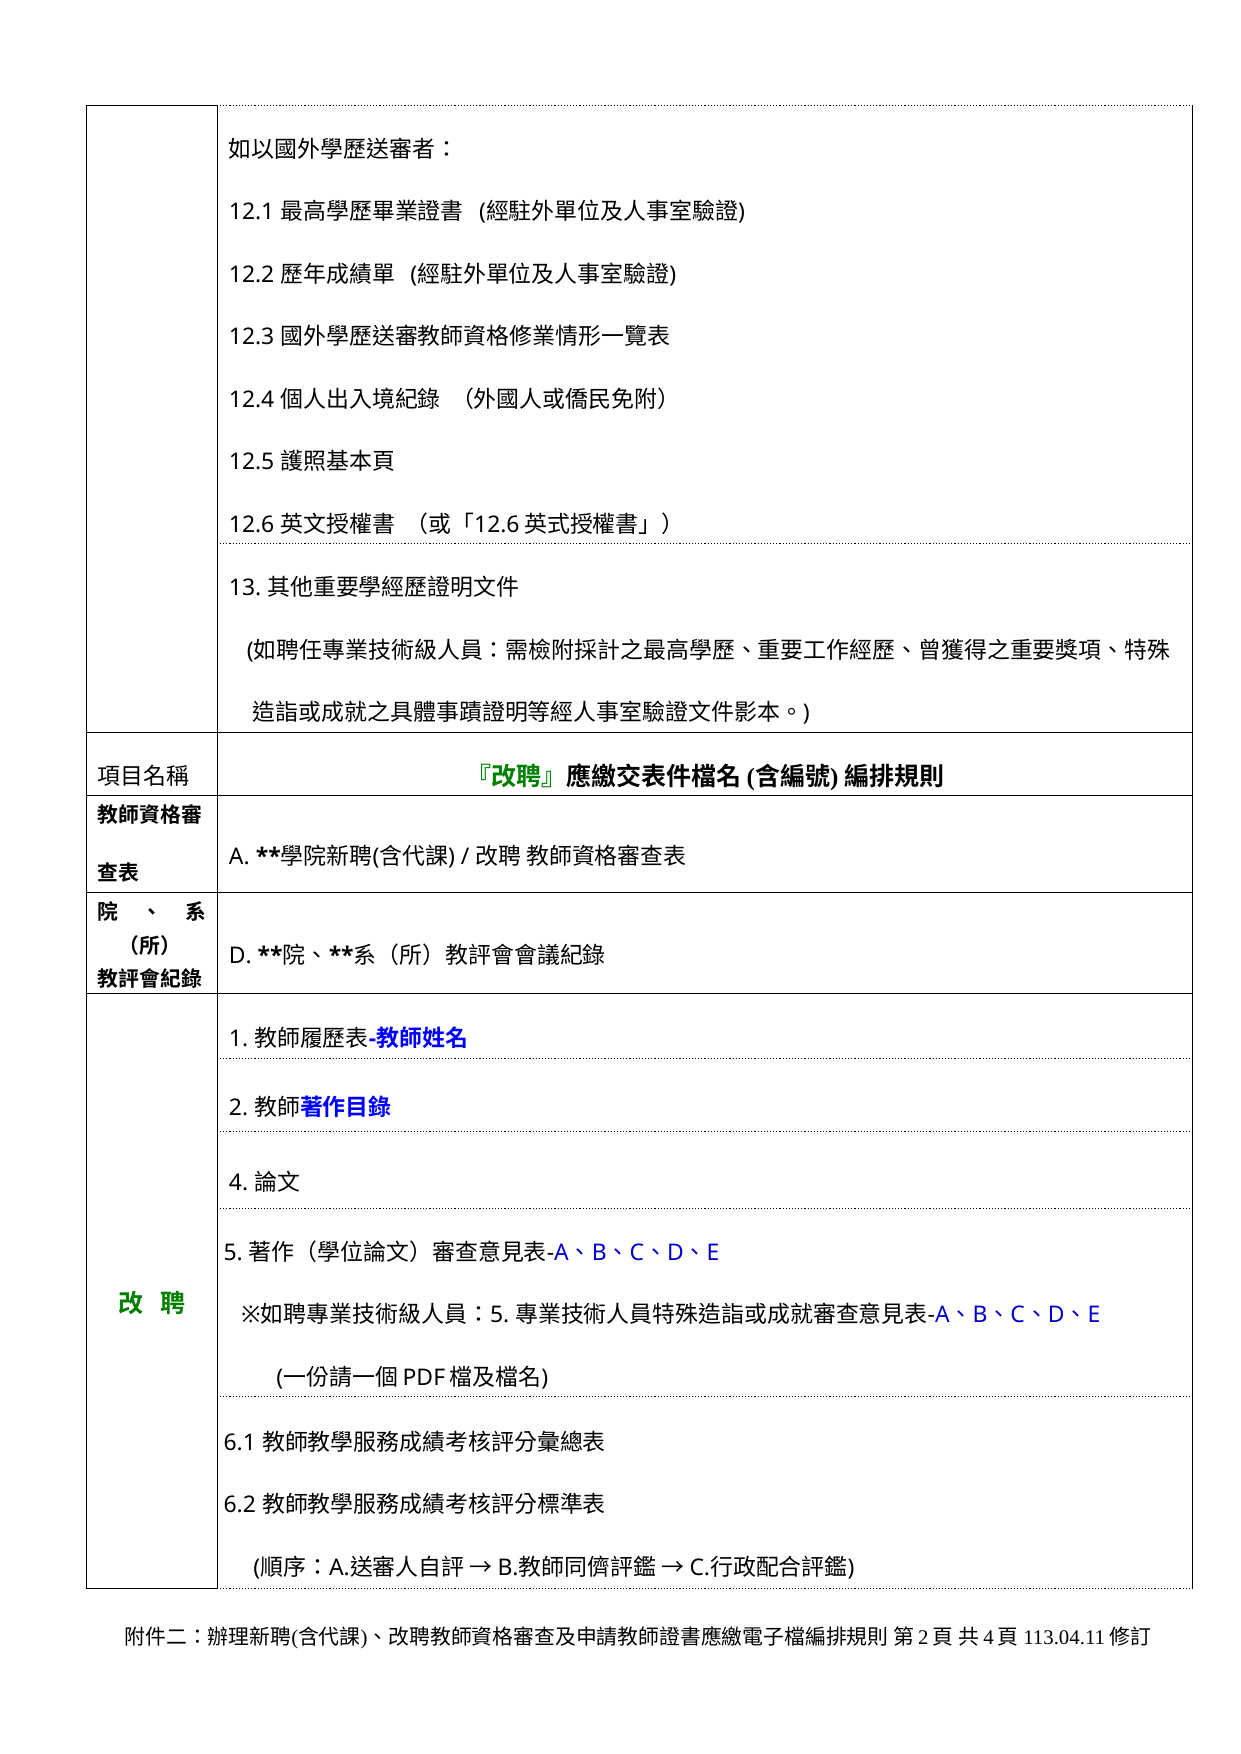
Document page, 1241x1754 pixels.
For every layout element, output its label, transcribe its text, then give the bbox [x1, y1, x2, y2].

table_cell 6.1 教師教學服務成績考核評分彙總表 6.2 教師教學服務成績考核評分標準表 (順序：A.送審人自評 → B.教師同儕評鑑 → C.行政配合評鑑) [218, 1396, 1192, 1588]
table_cell 『改聘』應繳交表件檔名 (含編號) 編排規則 [218, 733, 1192, 795]
table_cell 如以國外學歷送審者： 12.1 最高學歷畢業證書 (經駐外單位及人事室驗證) 12.2 歷年成績單 (經駐外單位及人事室驗證) 12.3 國外學歷送審教師資格修業情形一覽表 12.4 個人出入境紀錄 （外國人或僑民免附） 12.5 護照基本頁 12.6 英文授權書 （或「12.6英式授權書」） [218, 105, 1192, 543]
table_cell 項目名稱 [87, 733, 217, 795]
table_cell [87, 106, 217, 732]
table_cell 2. 教師著作目錄 [218, 1058, 1192, 1131]
table_cell A. **學院新聘(含代課) / 改聘 教師資格審查表 [218, 796, 1192, 892]
table_cell 4. 論文 [218, 1131, 1192, 1208]
table_cell 1. 教師履歷表-教師姓名 [218, 994, 1192, 1058]
table_cell 5. 著作（學位論文）審查意見表-A、B、C、D、E ※如聘專業技術級人員：5. 專業技術人員特殊造詣或成就審查意見表-A、B、C、D、E (一份請一個PDF檔及檔名) [218, 1208, 1192, 1396]
table_cell 院、系（所） 教評會紀錄 [87, 893, 217, 993]
table_cell 教師資格審 查表 [87, 796, 217, 892]
table_cell D. **院、**系（所）教評會會議紀錄 [218, 893, 1192, 993]
table_cell 改 聘 [87, 994, 217, 1588]
table_cell 13. 其他重要學經歷證明文件 (如聘任專業技術級人員：需檢附採計之最高學歷、重要工作經歷、曾獲得之重要獎項、特殊 造詣或成就之具體事蹟證明等經人事室驗證文件影本。) [218, 543, 1192, 732]
